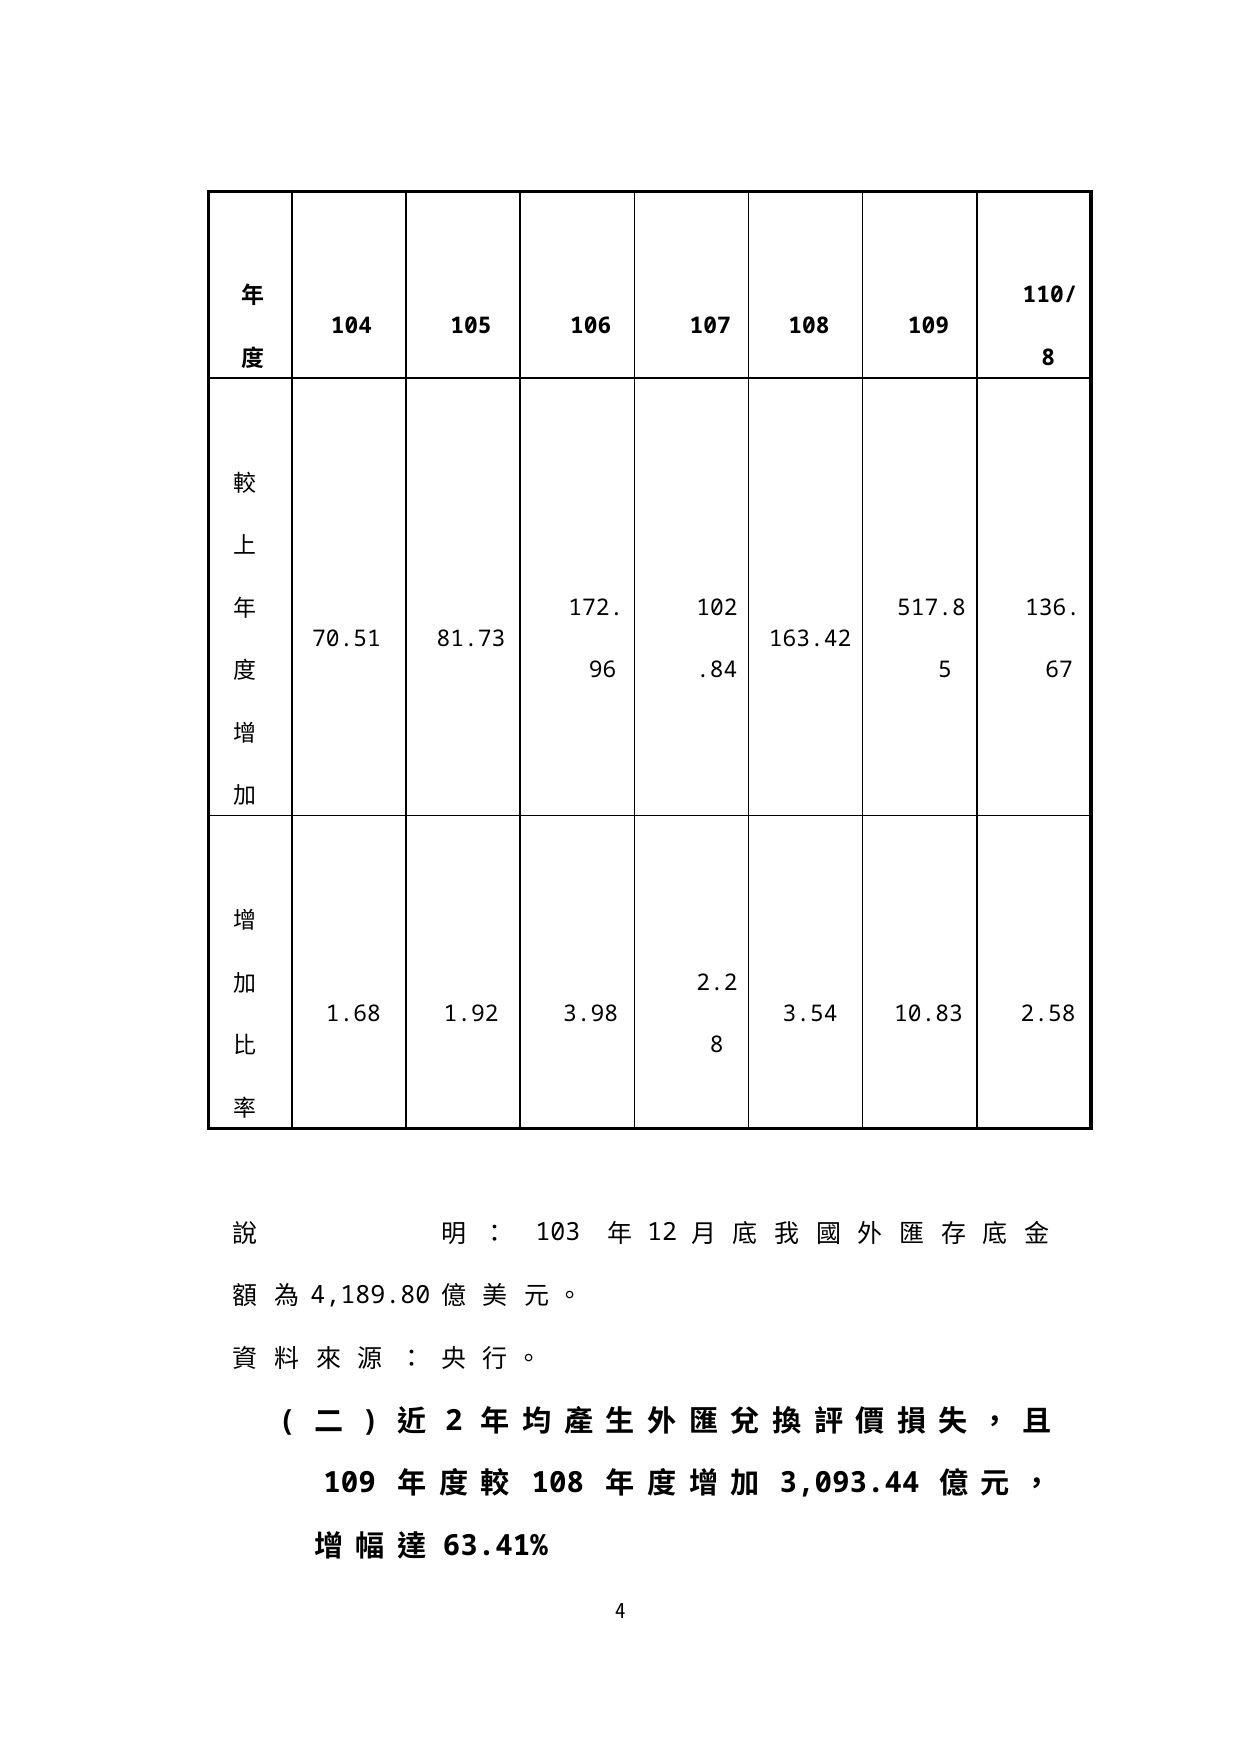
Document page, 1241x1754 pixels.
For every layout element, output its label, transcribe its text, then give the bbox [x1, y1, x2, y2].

table_cell 136.67 [978, 379, 1089, 814]
table_cell 2.58 [978, 816, 1089, 1127]
table_cell 2.28 [635, 816, 748, 1127]
table_cell 70.51 [293, 379, 405, 814]
table_header 106 [521, 193, 634, 377]
table_cell 81.73 [407, 379, 519, 814]
table_header 107 [635, 193, 748, 377]
table_cell 增加比率 [210, 816, 291, 1127]
table_cell 1.92 [407, 816, 519, 1127]
table_cell 163.42 [749, 379, 862, 814]
table_header 108 [749, 193, 862, 377]
table_cell 517.85 [863, 379, 976, 814]
table_header 年度 [210, 193, 291, 377]
table_cell 3.98 [521, 816, 634, 1127]
table_header 104 [293, 193, 405, 377]
table_header 110/8 [978, 193, 1089, 377]
text 資料來源：央行。 [197, 1314, 1058, 1377]
table_cell 1.68 [293, 816, 405, 1127]
table_cell 較上年度增加 [210, 379, 291, 814]
table_cell 102.84 [635, 379, 748, 814]
table_cell 10.83 [863, 816, 976, 1127]
text 說 明：103年12月底我國外匯存底金額為4,189.80億美元。 [197, 1189, 1058, 1314]
table_header 109 [863, 193, 976, 377]
table_cell 3.54 [749, 816, 862, 1127]
table_cell 172.96 [521, 379, 634, 814]
text (二)近2年均產生外匯兌換評價損失，且109年度較108年度增加3,093.44億元，增幅達63.41% [242, 1377, 1058, 1564]
table_header 105 [407, 193, 519, 377]
